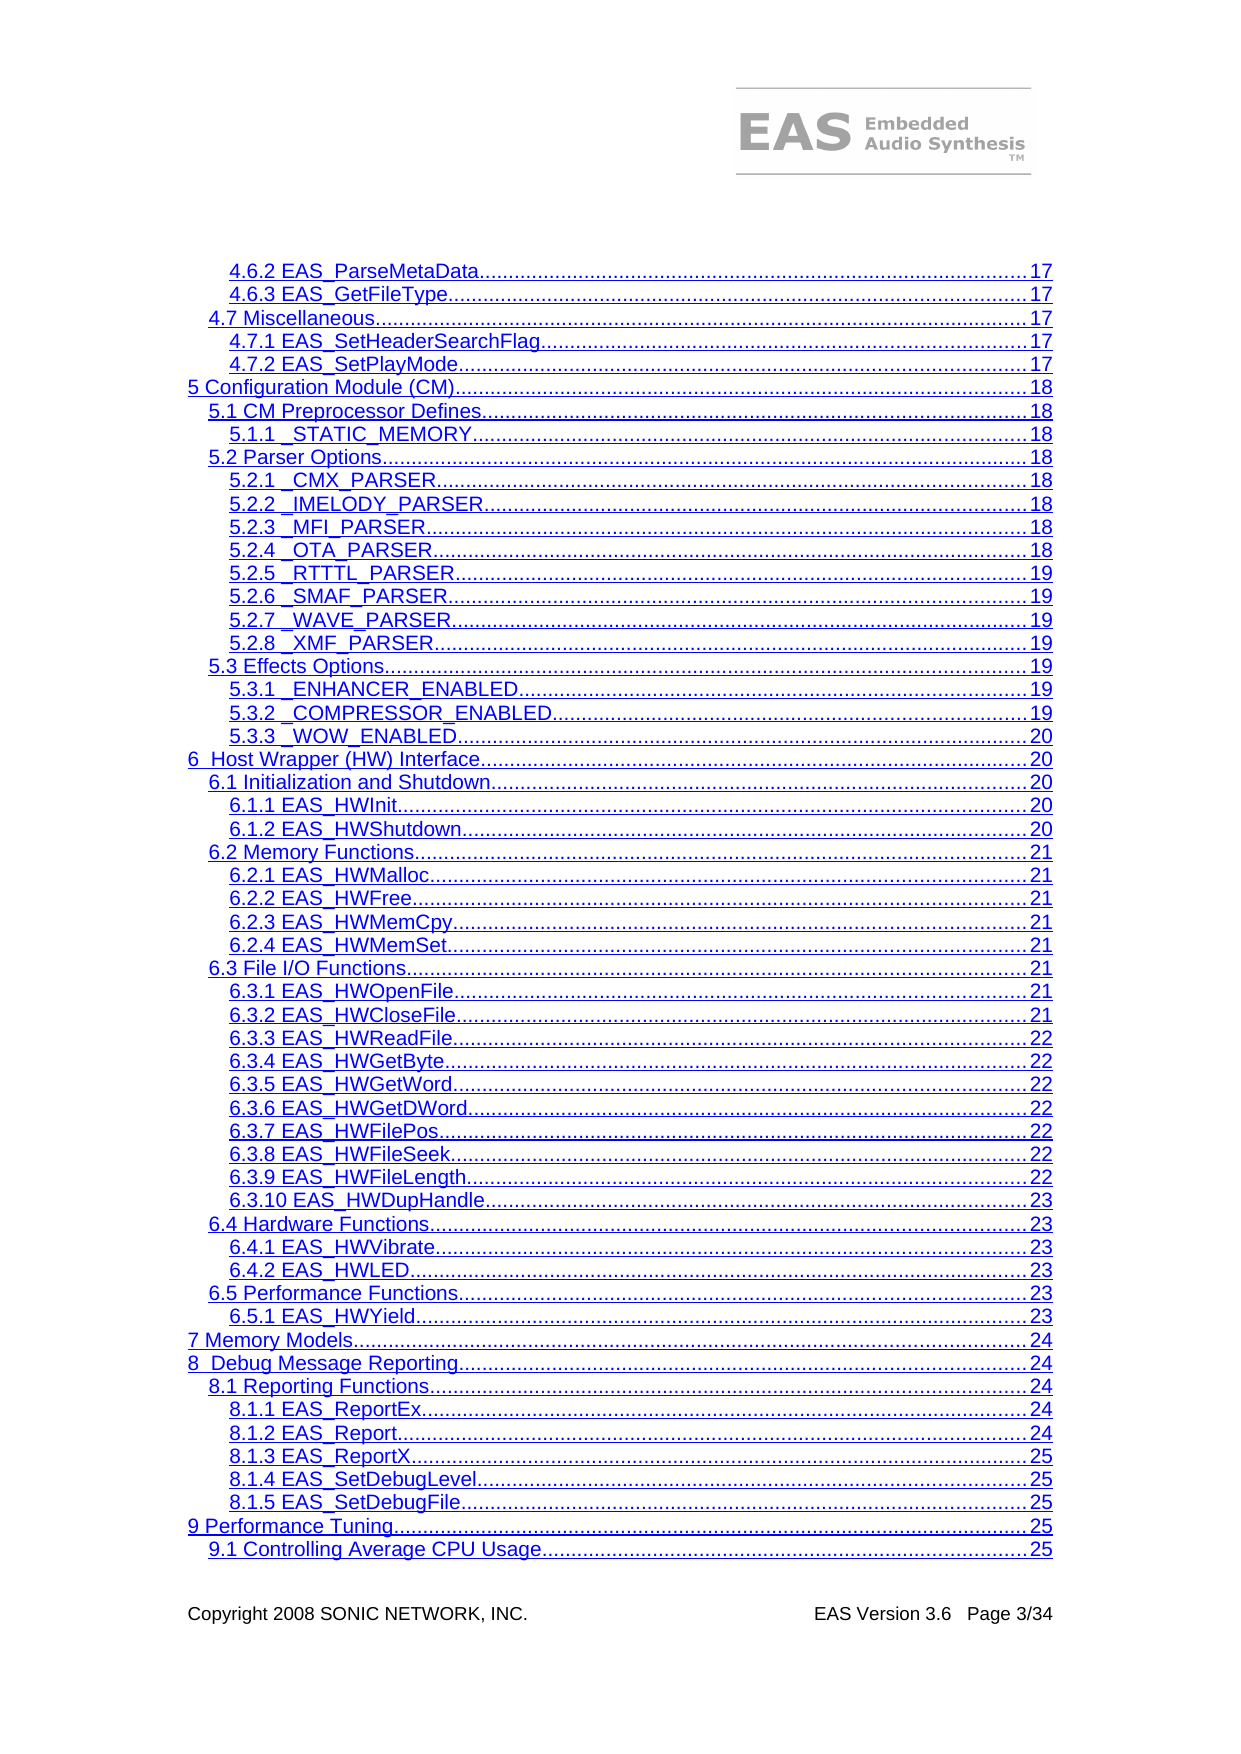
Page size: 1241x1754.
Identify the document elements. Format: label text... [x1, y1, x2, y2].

text 6.2 Memory Functions 21 [208, 841, 1053, 861]
text 4.7.1 EAS_SetHeaderSearchFlag 17 [229, 329, 1053, 350]
text 6.1 Initialization and Shutdown 20 [208, 771, 1053, 791]
text 6.3.2 EAS_HWCloseFile 21 [229, 1003, 1053, 1023]
text 5 Configuration Module (CM) 18 [187, 376, 1053, 396]
text 6.1.1 EAS_HWInit 20 [229, 794, 1053, 814]
text 4.7 Miscellaneous 17 [208, 306, 1053, 327]
text 5.2.3 _MFI_PARSER 18 [229, 515, 1053, 536]
text 6.2.1 EAS_HWMalloc 21 [229, 864, 1053, 884]
text 6.3.5 EAS_HWGetWord 22 [229, 1073, 1053, 1093]
text 5.2.2 _IMELODY_PARSER 18 [229, 492, 1053, 512]
text 5.2.8 _XMF_PARSER 19 [229, 631, 1053, 652]
text 5.3.3 _WOW_ENABLED 20 [229, 724, 1053, 745]
text 6.3.7 EAS_HWFilePos 22 [229, 1119, 1053, 1139]
text 8.1.2 EAS_Report 24 [229, 1421, 1053, 1442]
text 4.6.2 EAS_ParseMetaData 17 [229, 260, 1053, 280]
text 6.3.8 EAS_HWFileSeek 22 [229, 1142, 1053, 1163]
text 5.2.5 _RTTTL_PARSER 19 [229, 562, 1053, 582]
text 6.2.2 EAS_HWFree 21 [229, 887, 1053, 907]
picture [732, 84, 1037, 181]
text 8.1.4 EAS_SetDebugLevel 25 [229, 1468, 1053, 1488]
text 6.1.2 EAS_HWShutdown 20 [229, 817, 1053, 838]
text 5.2.4 _OTA_PARSER 18 [229, 538, 1053, 559]
text 6.3.10 EAS_HWDupHandle 23 [229, 1189, 1053, 1209]
text 6.3 File I/O Functions 21 [208, 957, 1053, 977]
text 8.1.5 EAS_SetDebugFile 25 [229, 1491, 1053, 1511]
text 4.6.3 EAS_GetFileType 17 [229, 283, 1053, 303]
text 5.2 Parser Options 18 [208, 446, 1053, 466]
text 6.4.2 EAS_HWLED 23 [229, 1259, 1053, 1279]
text 6.3.6 EAS_HWGetDWord 22 [229, 1096, 1053, 1116]
text 5.2.1 _CMX_PARSER 18 [229, 469, 1053, 489]
text 8.1.1 EAS_ReportEx 24 [229, 1398, 1053, 1418]
text 5.1.1 _STATIC_MEMORY 18 [229, 422, 1053, 443]
text 7 Memory Models 24 [187, 1328, 1053, 1349]
text 9.1 Controlling Average CPU Usage 25 [208, 1537, 1053, 1558]
text 8.1.3 EAS_ReportX 25 [229, 1444, 1053, 1465]
text 8.1 Reporting Functions 24 [208, 1375, 1053, 1395]
text 6.5 Performance Functions 23 [208, 1282, 1053, 1302]
text 6.3.1 EAS_HWOpenFile 21 [229, 980, 1053, 1000]
text 5.1 CM Preprocessor Defines 18 [208, 399, 1053, 419]
text 5.2.7 _WAVE_PARSER 19 [229, 608, 1053, 628]
text 6.4 Hardware Functions 23 [208, 1212, 1053, 1232]
text 5.2.6 _SMAF_PARSER 19 [229, 585, 1053, 605]
text 4.7.2 EAS_SetPlayMode 17 [229, 353, 1053, 373]
text 6.3.9 EAS_HWFileLength 22 [229, 1166, 1053, 1186]
text 9 Performance Tuning 25 [187, 1514, 1053, 1534]
text 6.2.4 EAS_HWMemSet 21 [229, 933, 1053, 954]
text 6 Host Wrapper (HW) Interface 20 [187, 748, 1053, 768]
text 6.4.1 EAS_HWVibrate 23 [229, 1235, 1053, 1256]
text 5.3 Effects Options 19 [208, 655, 1053, 675]
text 6.5.1 EAS_HWYield 23 [229, 1305, 1053, 1325]
text 5.3.1 _ENHANCER_ENABLED 19 [229, 678, 1053, 698]
text 5.3.2 _COMPRESSOR_ENABLED 19 [229, 701, 1053, 721]
text 6.3.4 EAS_HWGetByte 22 [229, 1049, 1053, 1070]
text 6.2.3 EAS_HWMemCpy 21 [229, 910, 1053, 931]
text 8 Debug Message Reporting 24 [187, 1352, 1053, 1372]
text 6.3.3 EAS_HWReadFile 22 [229, 1026, 1053, 1047]
